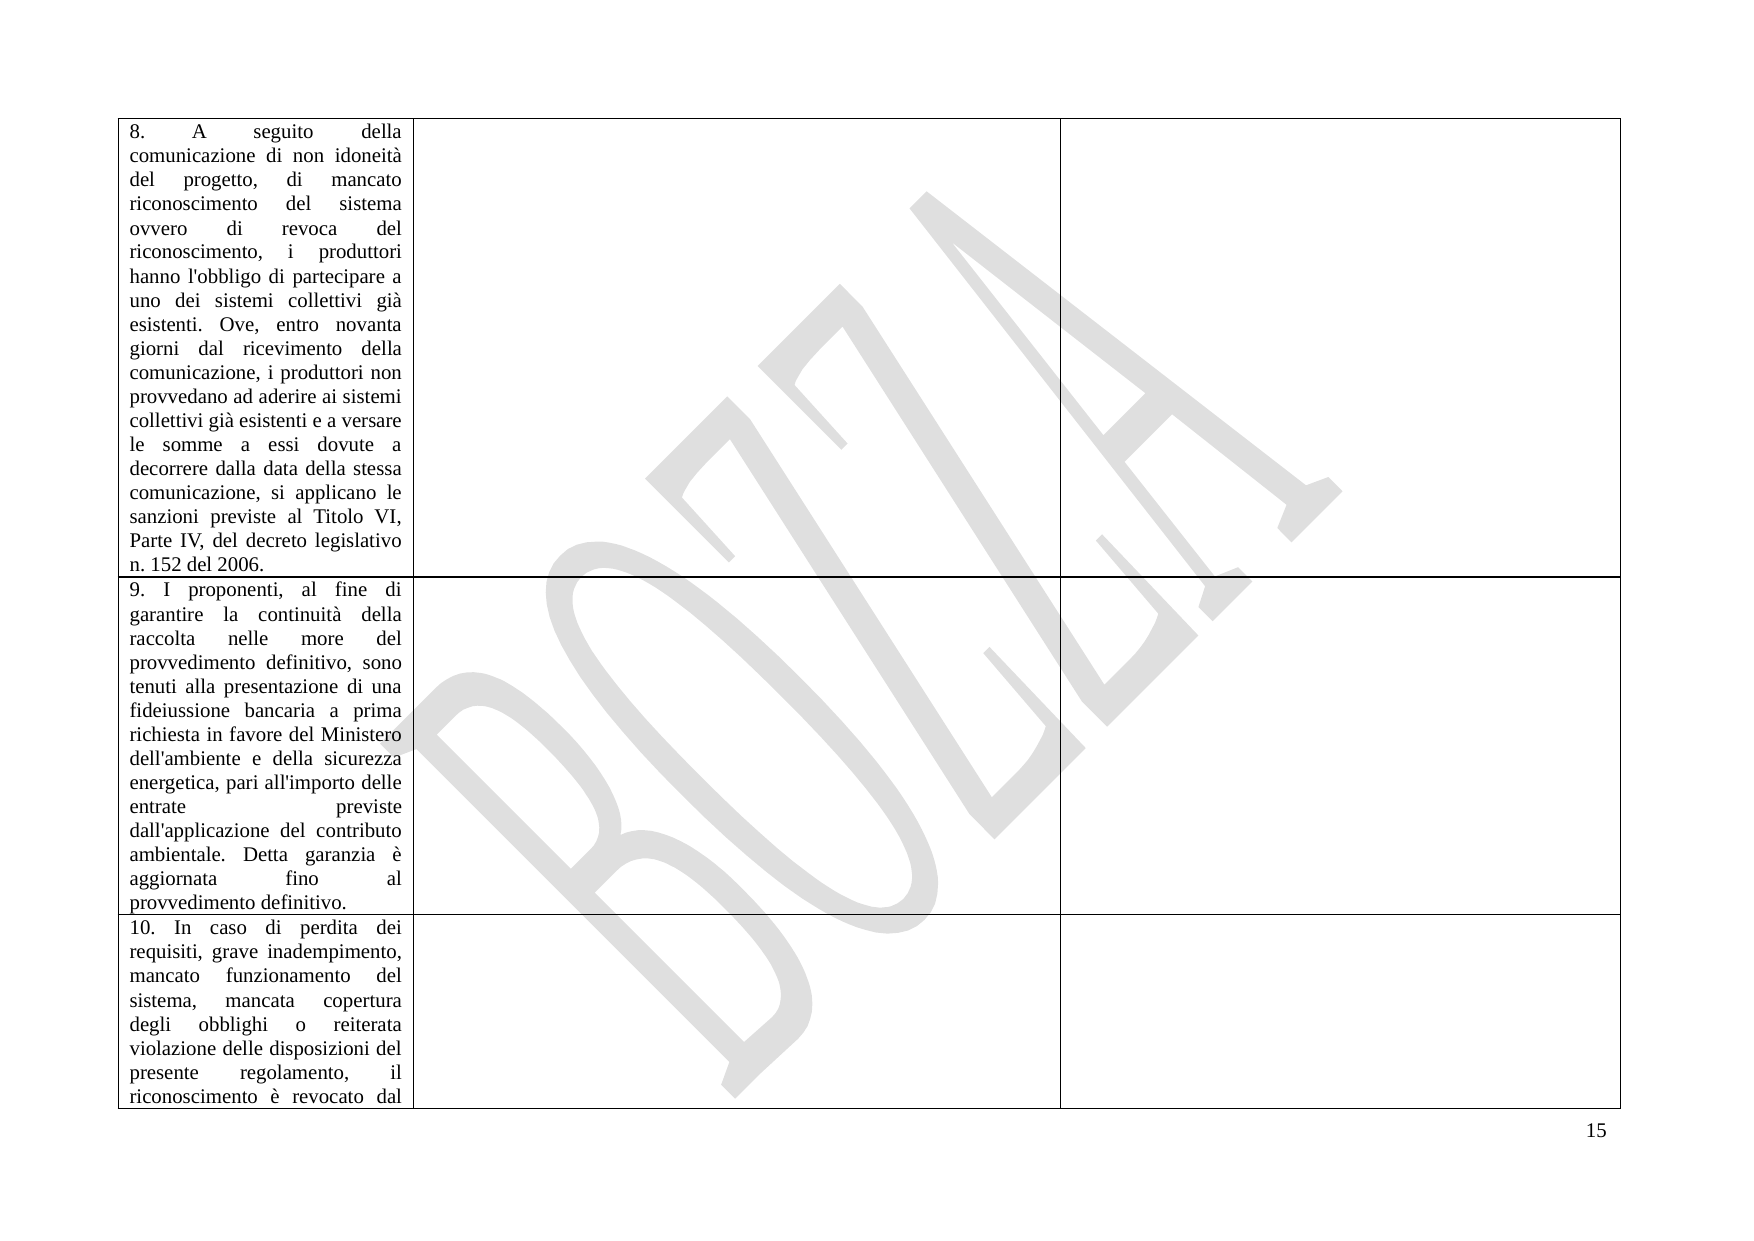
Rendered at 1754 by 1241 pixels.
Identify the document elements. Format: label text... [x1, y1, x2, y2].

table_cell [596, 859, 729, 914]
table_cell 8. A seguito della comunicazione di non idoneità del progetto, di mancato riconoscimento del sistema ovvero di revoca del riconoscimento, i produttori hanno l'obbligo di partecipare a uno dei sistemi collettivi già esistenti. Ove, entro novanta giorni dal ricevimento della comunicazione, i produttori non provvedano ad aderire ai sistemi collettivi già esistenti e a versare le somme a essi dovute a decorrere dalla data della stessa comunicazione, si applicano le sanzioni previste al Titolo VI, Parte IV, del decreto legislativo n. 152 del 2006. [119, 119, 413, 576]
table_cell [1061, 915, 1620, 1108]
table_cell [853, 578, 1060, 796]
table_cell [1621, 576, 1625, 914]
table_cell [1061, 578, 1620, 914]
table_cell 10. In caso di perdita dei requisiti, grave inadempimento, mancato funzionamento del sistema, mancata copertura degli obblighi o reiterata violazione delle disposizioni del presente regolamento, il riconoscimento è revocato dal [119, 915, 413, 1108]
table_cell [573, 578, 912, 907]
table_cell [1061, 578, 1157, 684]
table_cell [1621, 914, 1625, 1108]
table_cell 9. I proponenti, al fine di garantire la continuità della raccolta nelle more del provvedimento definitivo, sono tenuti alla presentazione di una fideiussione bancaria a prima richiesta in favore del Ministero dell'ambiente e della sicurezza energetica, pari all'importo delle entrate previste dall'applicazione del contributo ambientale. Detta garanzia è aggiornata fino al provvedimento definitivo. [119, 578, 413, 914]
table_cell [1061, 404, 1196, 576]
table_cell [687, 578, 1060, 914]
table_cell [619, 915, 780, 1041]
table_cell [438, 706, 599, 867]
table_cell [414, 119, 1060, 576]
table_cell [414, 578, 825, 914]
table_cell [958, 248, 1060, 378]
table_cell [584, 568, 632, 576]
table_cell [1061, 119, 1620, 576]
table_cell [1621, 118, 1625, 576]
table_cell [414, 750, 580, 914]
table_cell [1037, 578, 1060, 613]
table_cell [1061, 329, 1144, 434]
table_cell [414, 915, 1060, 1108]
